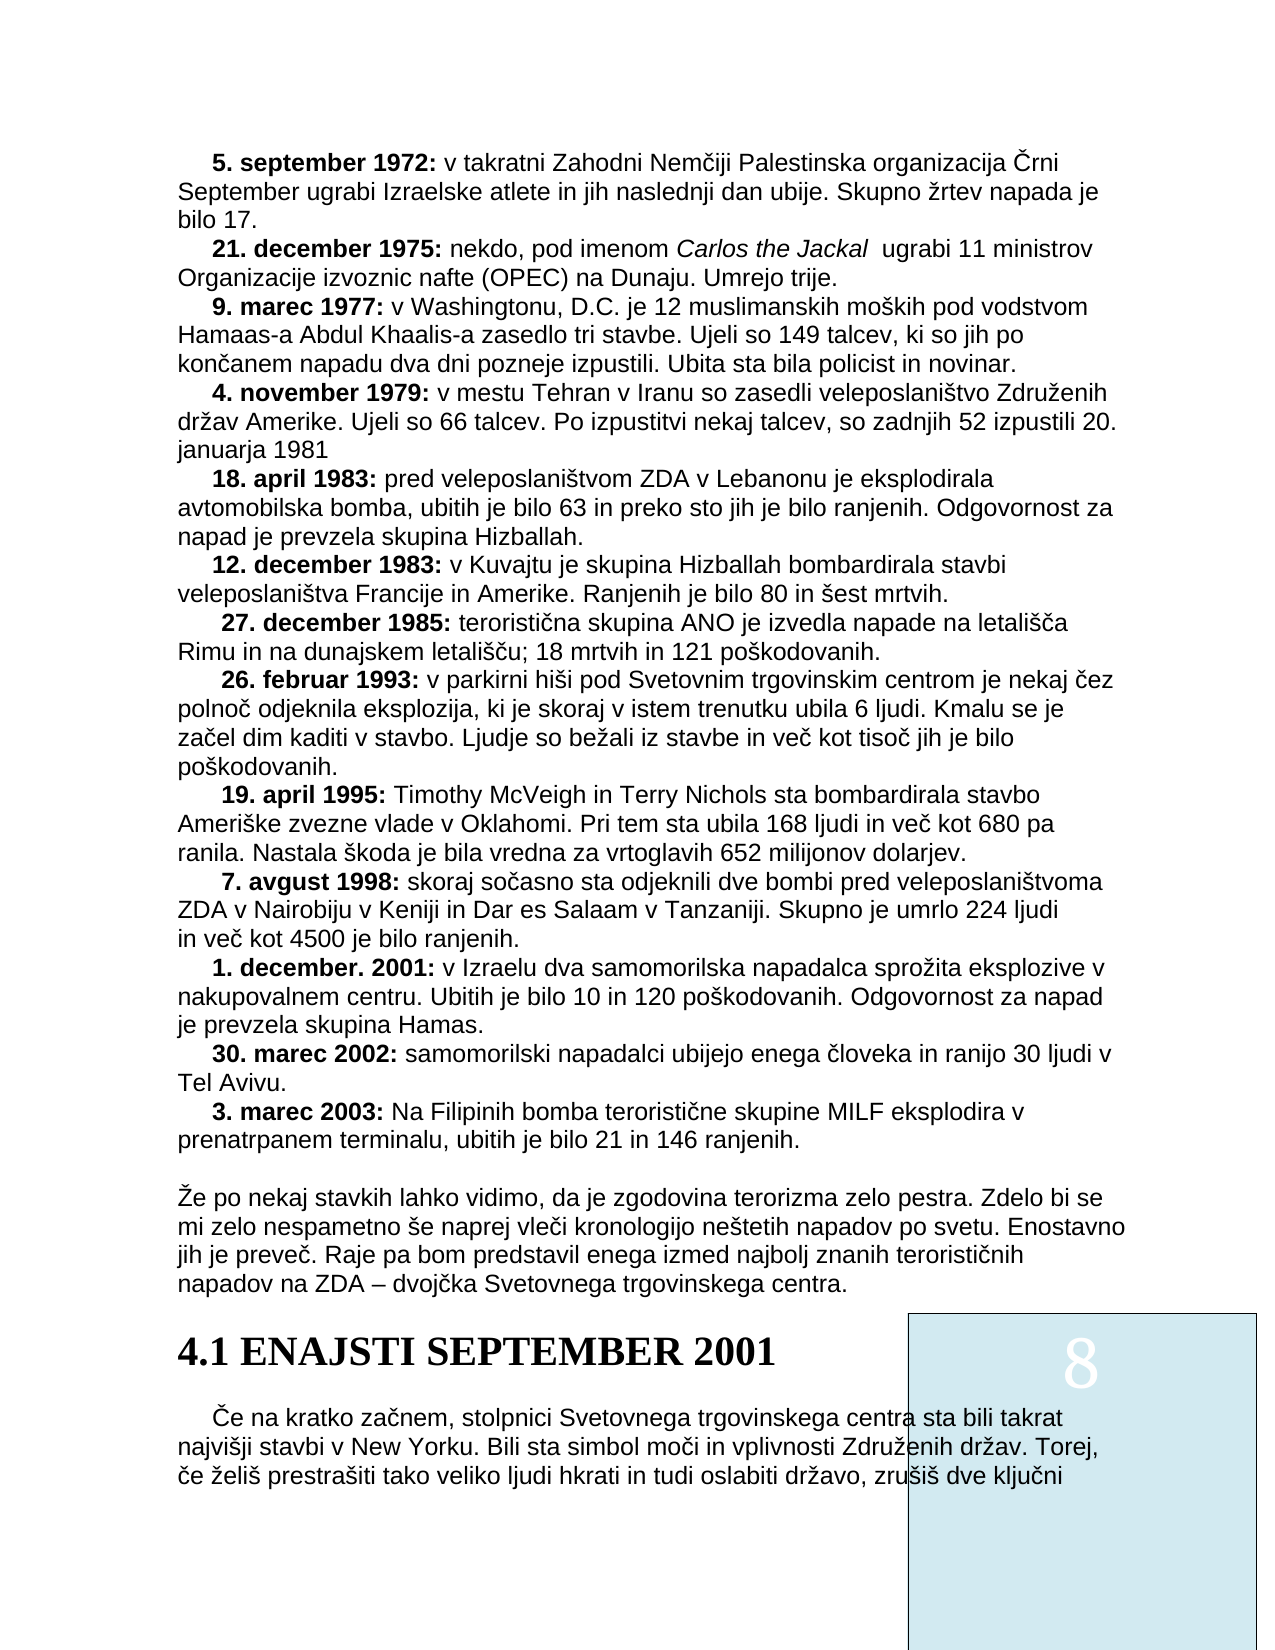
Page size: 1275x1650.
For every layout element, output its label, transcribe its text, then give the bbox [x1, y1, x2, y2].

text ZDA v Nairobiju v Keniji in Dar es Salaam v Tanzaniji. Skupno je umrlo 224 ljudi [177, 895, 1127, 924]
text Ameriške zvezne vlade v Oklahomi. Pri tem sta ubila 168 ljudi in več kot 680 pa ranila. Nastala škoda je bila vredna za vrtoglavih 652 milijonov dolarjev. [177, 809, 1127, 866]
text Rimu in na dunajskem letališču; 18 mrtvih in 121 poškodovanih. [177, 636, 1127, 665]
text 26. februar 1993: v parkirni hiši pod Svetovnim trgovinskim centrom je nekaj čez [221, 665, 1127, 694]
text 3. marec 2003: Na Filipinih bomba teroristične skupine MILF eksplodira v prenatrpanem terminalu, ubitih je bilo 21 in 146 ranjenih. [177, 1096, 1127, 1154]
text Že po nekaj stavkih lahko vidimo, da je zgodovina terorizma zelo pestra. Zdelo bi se mi zelo nespametno še naprej vleči kronologijo neštetih napadov po svetu. Enostavno jih je preveč. Raje pa bom predstavil enega izmed najbolj znanih terorističnih napadov na ZDA – dvojčka Svetovnega trgovinskega centra. [177, 1183, 1127, 1298]
text 30. marec 2002: samomorilski napadalci ubijejo enega človeka in ranijo 30 ljudi v Tel Avivu. [177, 1039, 1127, 1096]
text 12. december 1983: v Kuvajtu je skupina Hizballah bombardirala stavbi veleposlaništva Francije in Amerike. Ranjenih je bilo 80 in šest mrtvih. [177, 550, 1127, 608]
text 4. november 1979: v mestu Tehran v Iranu so zasedli veleposlaništvo Združenih držav Amerike. Ujeli so 66 talcev. Po izpustitvi nekaj talcev, so zadnjih 52 izpustili 20. januarja 1981 [177, 378, 1127, 464]
text 18. april 1983: pred veleposlaništvom ZDA v Lebanonu je eksplodirala avtomobilska bomba, ubitih je bilo 63 in preko sto jih je bilo ranjenih. Odgovornost za napad je prevzela skupina Hizballah. [177, 464, 1127, 550]
text 7. avgust 1998: skoraj sočasno sta odjeknili dve bombi pred veleposlaništvoma [221, 866, 1127, 895]
text 19. april 1995: Timothy McVeigh in Terry Nichols sta bombardirala stavbo [221, 780, 1127, 809]
text polnoč odjeknila eksplozija, ki je skoraj v istem trenutku ubila 6 ljudi. Kmalu se je začel dim kaditi v stavbo. Ljudje so bežali iz stavbe in več kot tisoč jih je bilo poškodovanih. [177, 694, 1127, 780]
text 4.1 ENAJSTI SEPTEMBER 2001 [177, 1326, 1127, 1374]
text Če na kratko začnem, stolpnici Svetovnega trgovinskega centra sta bili takrat najvišji stavbi v New Yorku. Bili sta simbol moči in vplivnosti Združenih držav. Torej, če želiš prestrašiti tako veliko ljudi hkrati in tudi oslabiti državo, zrušiš dve ključni [177, 1403, 1127, 1489]
text 5. september 1972: v takratni Zahodni Nemčiji Palestinska organizacija Črni September ugrabi Izraelske atlete in jih naslednji dan ubije. Skupno žrtev napada je bilo 17. [177, 148, 1127, 234]
text in več kot 4500 je bilo ranjenih. [177, 924, 1127, 953]
text 27. december 1985: teroristična skupina ANO je izvedla napade na letališča [221, 608, 1127, 636]
text 1. december. 2001: v Izraelu dva samomorilska napadalca sprožita eksplozive v nakupovalnem centru. Ubitih je bilo 10 in 120 poškodovanih. Odgovornost za napad je prevzela skupina Hamas. [177, 953, 1127, 1039]
text 9. marec 1977: v Washingtonu, D.C. je 12 muslimanskih moških pod vodstvom Hamaas-a Abdul Khaalis-a zasedlo tri stavbe. Ujeli so 149 talcev, ki so jih po končanem napadu dva dni pozneje izpustili. Ubita sta bila policist in novinar. [177, 291, 1127, 378]
text 21. december 1975: nekdo, pod imenom Carlos the Jackal ugrabi 11 ministrov Organizacije izvoznic nafte (OPEC) na Dunaju. Umrejo trije. [177, 234, 1127, 291]
